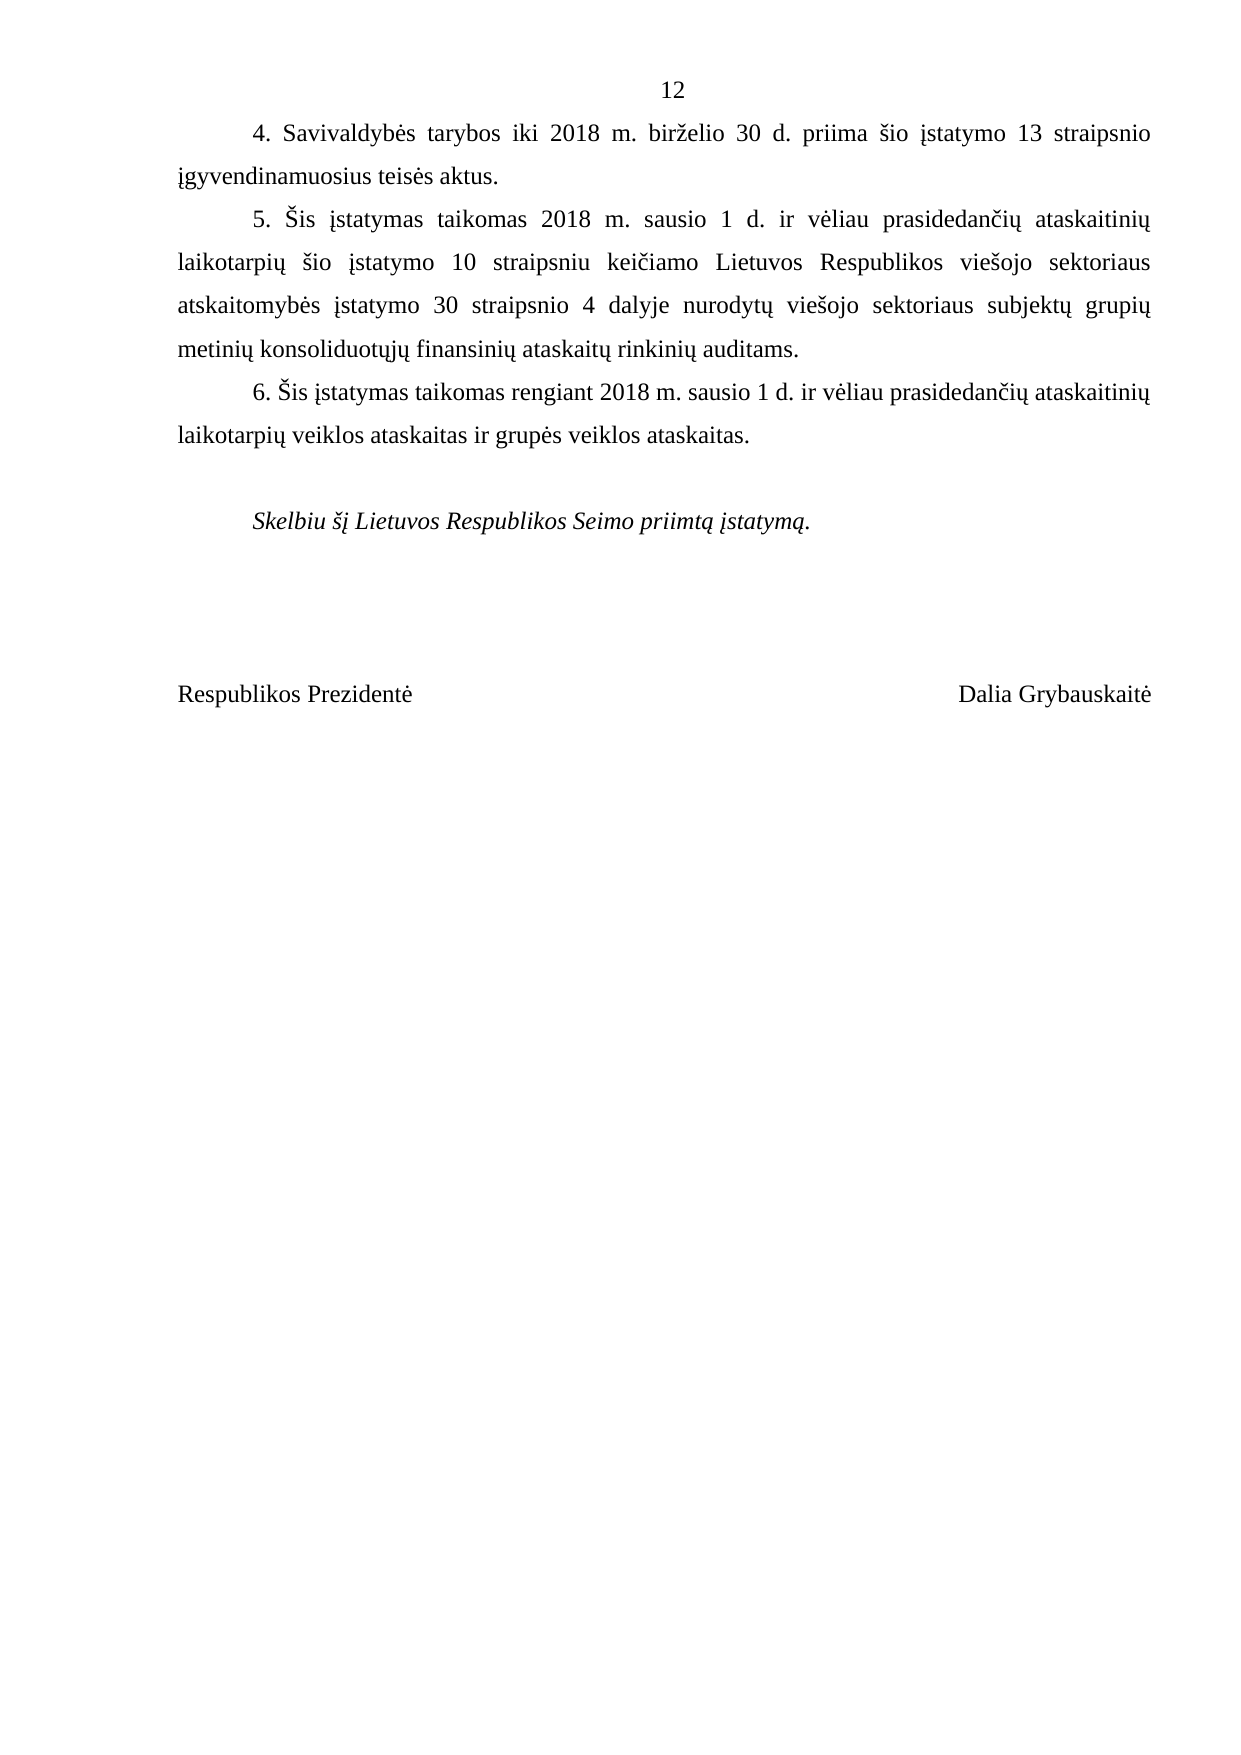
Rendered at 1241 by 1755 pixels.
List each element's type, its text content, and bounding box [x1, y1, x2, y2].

text Skelbiu šį Lietuvos Respublikos Seimo priimtą įstatymą. [177, 506, 1152, 535]
text 5. Šis įstatymas taikomas 2018 m. sausio 1 d. ir vėliau prasidedančių ataskaitinių laikotarpių šio įstatymo 10 straipsniu keičiamo Lietuvos Respublikos viešojo sektoriaus atskaitomybės įstatymo 30 straipsnio 4 dalyje nurodytų viešojo sektoriaus subjektų grupių metinių konsoliduotųjų finansinių ataskaitų rinkinių auditams. [177, 204, 1152, 362]
text 6. Šis įstatymas taikomas rengiant 2018 m. sausio 1 d. ir vėliau prasidedančių ataskaitinių laikotarpių veiklos ataskaitas ir grupės veiklos ataskaitas. [177, 377, 1152, 449]
text Respublikos Prezidentė Dalia Grybauskaitė [177, 679, 1152, 707]
text 4. Savivaldybės tarybos iki 2018 m. birželio 30 d. priima šio įstatymo 13 straipsnio įgyvendinamuosius teisės aktus. [177, 118, 1152, 190]
